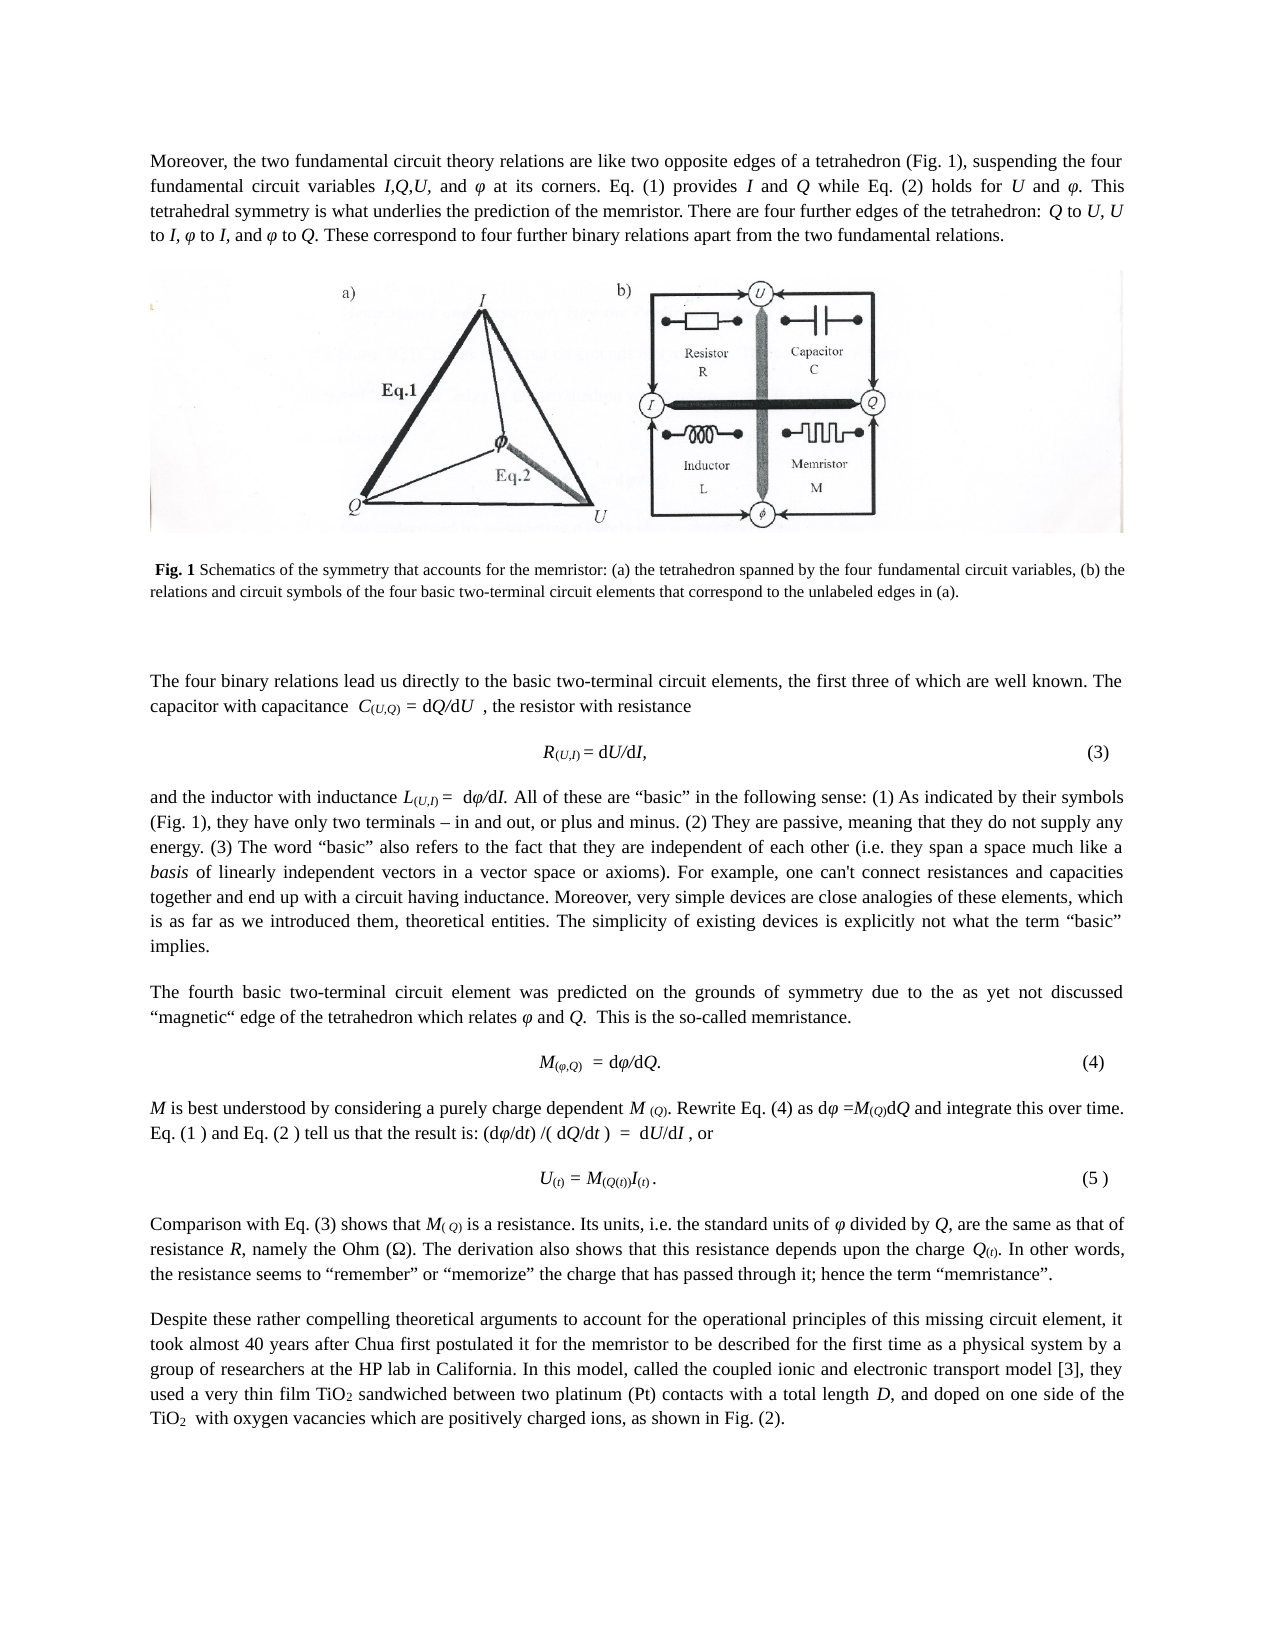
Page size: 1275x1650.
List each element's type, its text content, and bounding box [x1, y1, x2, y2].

text M(φ,Q) = dφ/dQ. (4) [150, 1051, 1125, 1073]
text U(t) = M(Q(t))I(t) . (5 ) [150, 1167, 1125, 1189]
text The fourth basic two-terminal circuit element was predicted on the grounds of symmetry due to the as yet not discussed “magnetic“ edge of the tetrahedron which relates φ and Q. This is the so-called memristance. [150, 981, 1125, 1027]
text Comparison with Eq. (3) shows that M( Q) is a resistance. Its units, i.e. the standard units of φ divided by Q, are the same as that of resistance R, namely the Ohm (Ω). The derivation also shows that this resistance depends upon the charge Q(t). In other words, the resistance seems to “remember” or “memorize” the charge that has passed through it; hence the term “memristance”. [150, 1213, 1125, 1284]
text Moreover, the two fundamental circuit theory relations are like two opposite edges of a tetrahedron (Fig. 1), suspending the four fundamental circuit variables I,Q,U, and φ at its corners. Eq. (1) provides I and Q while Eq. (2) holds for U and φ. This tetrahedral symmetry is what underlies the prediction of the memristor. There are four further edges of the tetrahedron: Q to U, U to I, φ to I, and φ to Q. These correspond to four further binary relations apart from the two fundamental relations. [150, 150, 1125, 246]
text and the inductor with inductance L(U,I) = dφ/dI. All of these are “basic” in the following sense: (1) As indicated by their symbols (Fig. 1), they have only two terminals – in and out, or plus and minus. (2) They are passive, meaning that they do not supply any energy. (3) The word “basic” also refers to the fact that they are independent of each other (i.e. they span a space much like a basis of linearly independent vectors in a vector space or axioms). For example, one can't connect resistances and capacities together and end up with a circuit having inductance. Moreover, very simple devices are close analogies of these elements, which is as far as we introduced them, theoretical entities. The simplicity of existing devices is explicitly not what the term “basic” implies. [150, 786, 1125, 957]
text Fig. 1 Schematics of the symmetry that accounts for the memristor: (a) the tetrahedron spanned by the four fundamental circuit variables, (b) the relations and circuit symbols of the four basic two-terminal circuit elements that correspond to the unlabeled edges in (a). [150, 557, 1125, 601]
text R(U,I) = dU/dI, (3) [150, 741, 1125, 762]
text The four binary relations lead us directly to the basic two-terminal circuit elements, the first three of which are well known. The capacitor with capacitance C(U,Q) = dQ/dU , the resistor with resistance [150, 670, 1125, 717]
text Despite these rather compelling theoretical arguments to account for the operational principles of this missing circuit element, it took almost 40 years after Chua first postulated it for the memristor to be described for the first time as a physical system by a group of researchers at the HP lab in California. In this model, called the coupled ionic and electronic transport model [3], they used a very thin film TiO2 sandwiched between two platinum (Pt) contacts with a total length D, and doped on one side of the TiO2 with oxygen vacancies which are positively charged ions, as shown in Fig. (2). [150, 1308, 1125, 1429]
text M is best understood by considering a purely charge dependent M (Q). Rewrite Eq. (4) as dφ =M(Q)dQ and integrate this over time. Eq. (1 ) and Eq. (2 ) tell us that the result is: (dφ/dt) /( dQ/dt ) = dU/dI , or [150, 1097, 1125, 1143]
